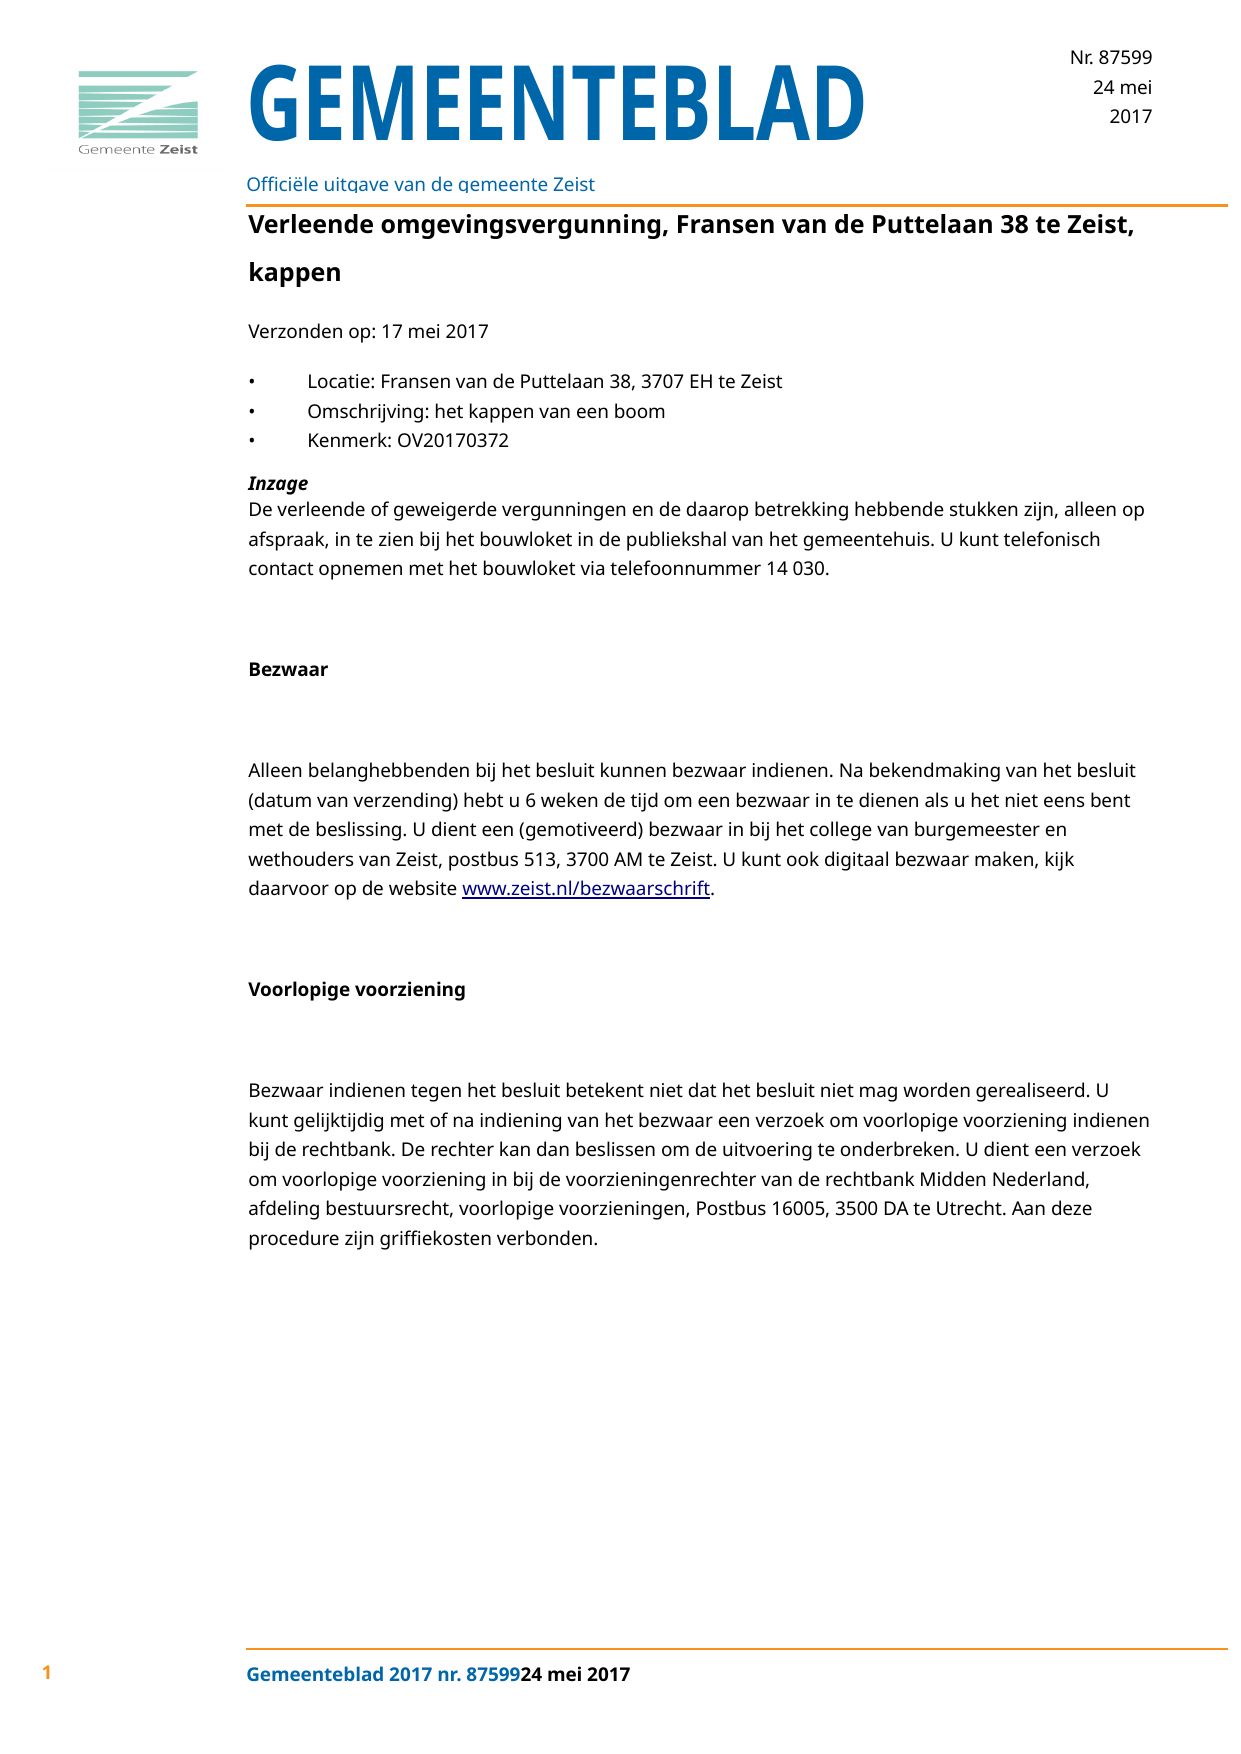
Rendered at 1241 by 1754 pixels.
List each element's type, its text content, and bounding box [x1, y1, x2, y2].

text Voorlopige voorziening [248, 976, 1152, 1002]
text Verzonden op: 17 mei 2017 [248, 318, 1152, 344]
text Alleen belanghebbenden bij het besluit kunnen bezwaar indienen. Na bekendmaking van het besluit (datum van verzending) hebt u 6 weken de tijd om een bezwaar in te dienen als u het niet eens bent met de beslissing. U dient een (gemotiveerd) bezwaar in bij het college van burgemeester en wethouders van Zeist, postbus 513, 3700 AM te Zeist. U kunt ook digitaal bezwaar maken, kijk daarvoor op de website www.zeist.nl/bezwaarschrift. [248, 757, 1152, 901]
text Verleende omgevingsvergunning, Fransen van de Puttelaan 38 te Zeist, kappen [248, 207, 1152, 288]
list Omschrijving: het kappen van een boom [248, 398, 1152, 424]
text Bezwaar indienen tegen het besluit betekent niet dat het besluit niet mag worden gerealiseerd. U kunt gelijktijdig met of na indiening van het bezwaar een verzoek om voorlopige voorziening indienen bij de rechtbank. De rechter kan dan beslissen om de uitvoering te onderbreken. U dient een verzoek om voorlopige voorziening in bij de voorzieningenrechter van de rechtbank Midden Nederland, afdeling bestuursrecht, voorlopige voorzieningen, Postbus 16005, 3500 DA te Utrecht. Aan deze procedure zijn griffiekosten verbonden. [248, 1077, 1152, 1251]
list Locatie: Fransen van de Puttelaan 38, 3707 EH te Zeist [248, 368, 1152, 394]
text Bezwaar [248, 656, 1152, 682]
picture [41, 47, 231, 172]
text De verleende of geweigerde vergunningen en de daarop betrekking hebbende stukken zijn, alleen op afspraak, in te zien bij het bouwloket in de publiekshal van het gemeentehuis. U kunt telefonisch contact opnemen met het bouwloket via telefoonnummer 14 030. [248, 496, 1152, 581]
list Kenmerk: OV20170372 [248, 427, 1152, 453]
text Inzage [248, 471, 1152, 496]
